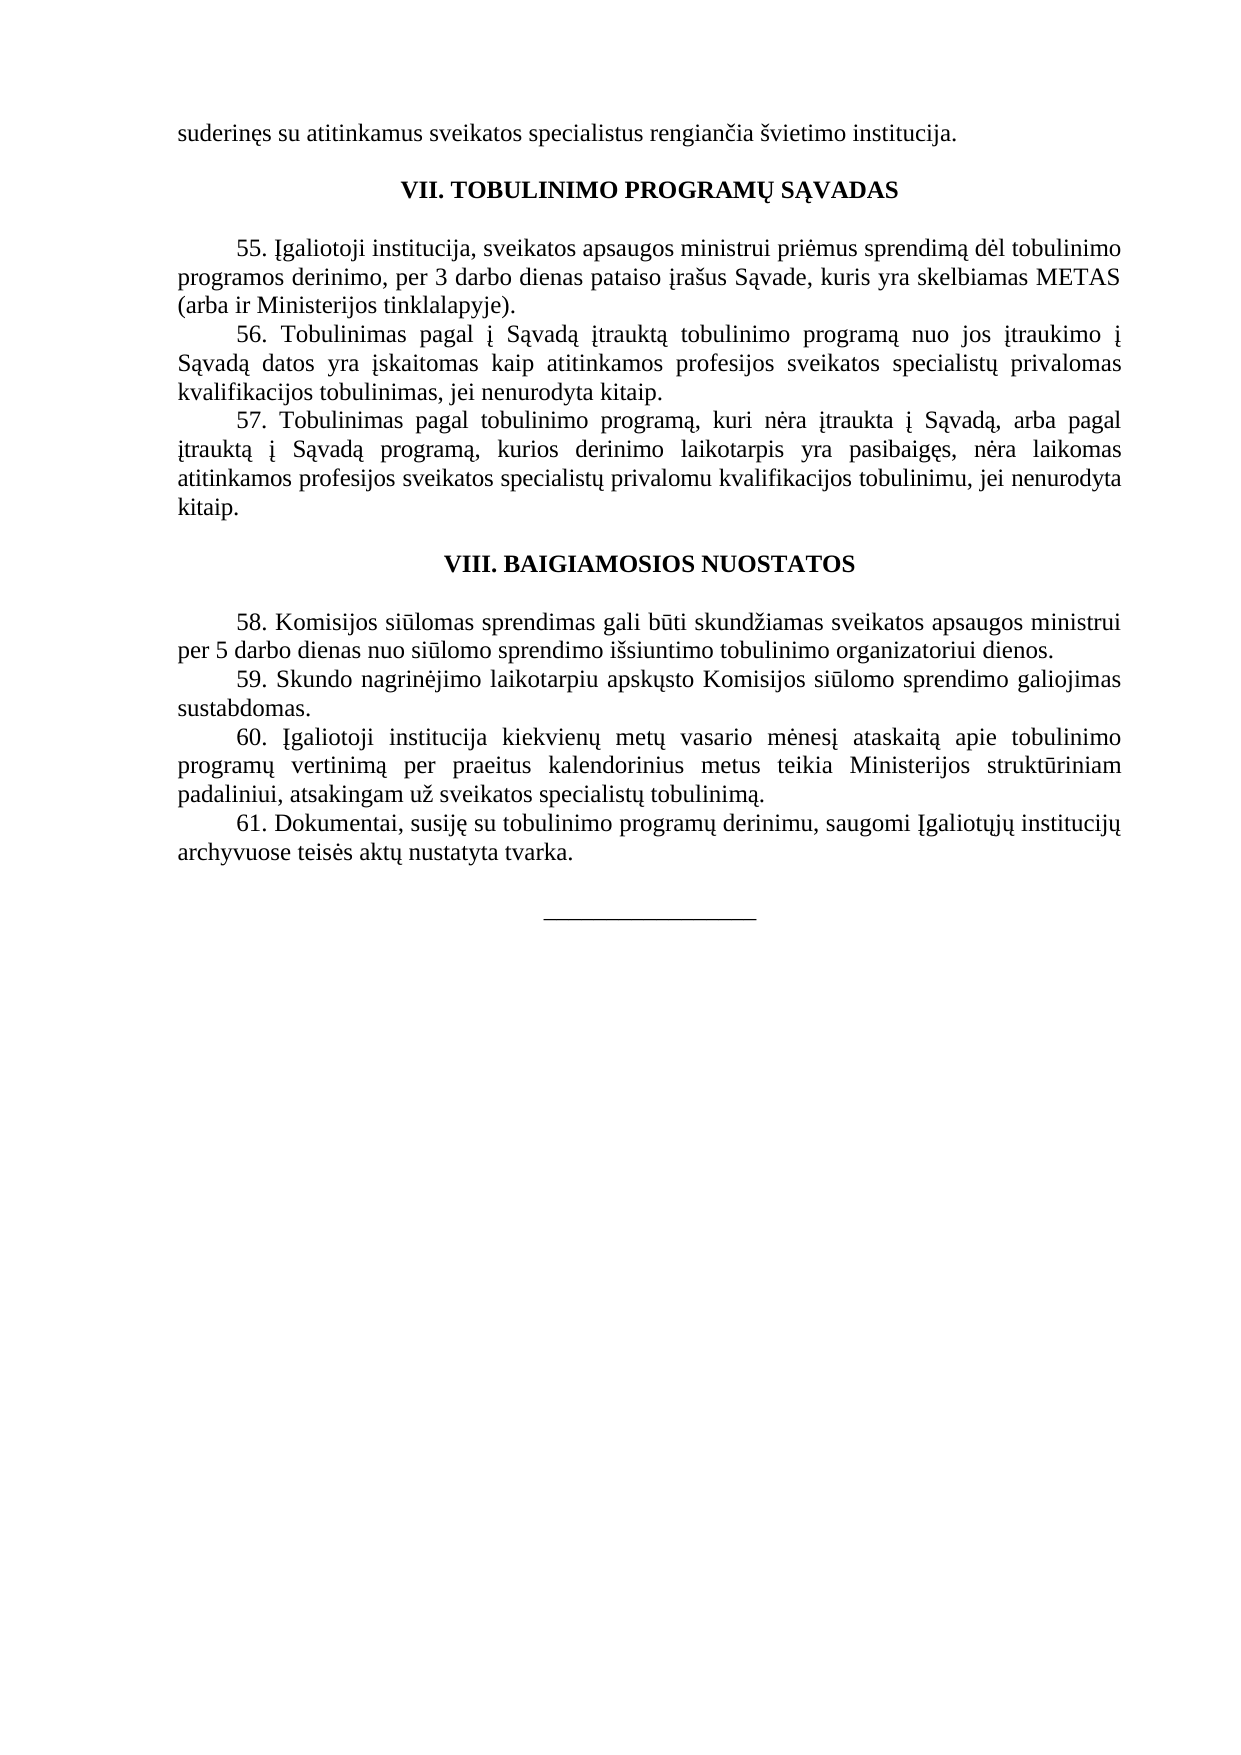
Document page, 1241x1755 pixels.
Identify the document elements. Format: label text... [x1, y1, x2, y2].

text VII. Tobulinimo programų sąvadas [177, 176, 1122, 204]
text 57. Tobulinimas pagal tobulinimo programą, kuri nėra įtraukta į Sąvadą, arba pagal įtrauktą į Sąvadą programą, kurios derinimo laikotarpis yra pasibaigęs, nėra laikomas atitinkamos profesijos sveikatos specialistų privalomu kvalifikacijos tobulinimu, jei nenurodyta kitaip. [177, 406, 1122, 521]
text 58. Komisijos siūlomas sprendimas gali būti skundžiamas sveikatos apsaugos ministrui per 5 darbo dienas nuo siūlomo sprendimo išsiuntimo tobulinimo organizatoriui dienos. [177, 607, 1122, 664]
text 55. Įgaliotoji institucija, sveikatos apsaugos ministrui priėmus sprendimą dėl tobulinimo programos derinimo, per 3 darbo dienas pataiso įrašus Sąvade, kuris yra skelbiamas METAS (arba ir Ministerijos tinklalapyje). [177, 233, 1122, 319]
text 60. Įgaliotoji institucija kiekvienų metų vasario mėnesį ataskaitą apie tobulinimo programų vertinimą per praeitus kalendorinius metus teikia Ministerijos struktūriniam padaliniui, atsakingam už sveikatos specialistų tobulinimą. [177, 722, 1122, 808]
text 56. Tobulinimas pagal į Sąvadą įtrauktą tobulinimo programą nuo jos įtraukimo į Sąvadą datos yra įskaitomas kaip atitinkamos profesijos sveikatos specialistų privalomas kvalifikacijos tobulinimas, jei nenurodyta kitaip. [177, 319, 1122, 406]
text 61. Dokumentai, susiję su tobulinimo programų derinimu, saugomi Įgaliotųjų institucijų archyvuose teisės aktų nustatyta tvarka. [177, 808, 1122, 866]
text VIII. BAIGIAMOSIOS NUOSTATOS [177, 549, 1122, 578]
text suderinęs su atitinkamus sveikatos specialistus rengiančia švietimo institucija. [177, 118, 1122, 147]
text 59. Skundo nagrinėjimo laikotarpiu apskųsto Komisijos siūlomo sprendimo galiojimas sustabdomas. [177, 664, 1122, 722]
text _________________ [177, 894, 1122, 923]
